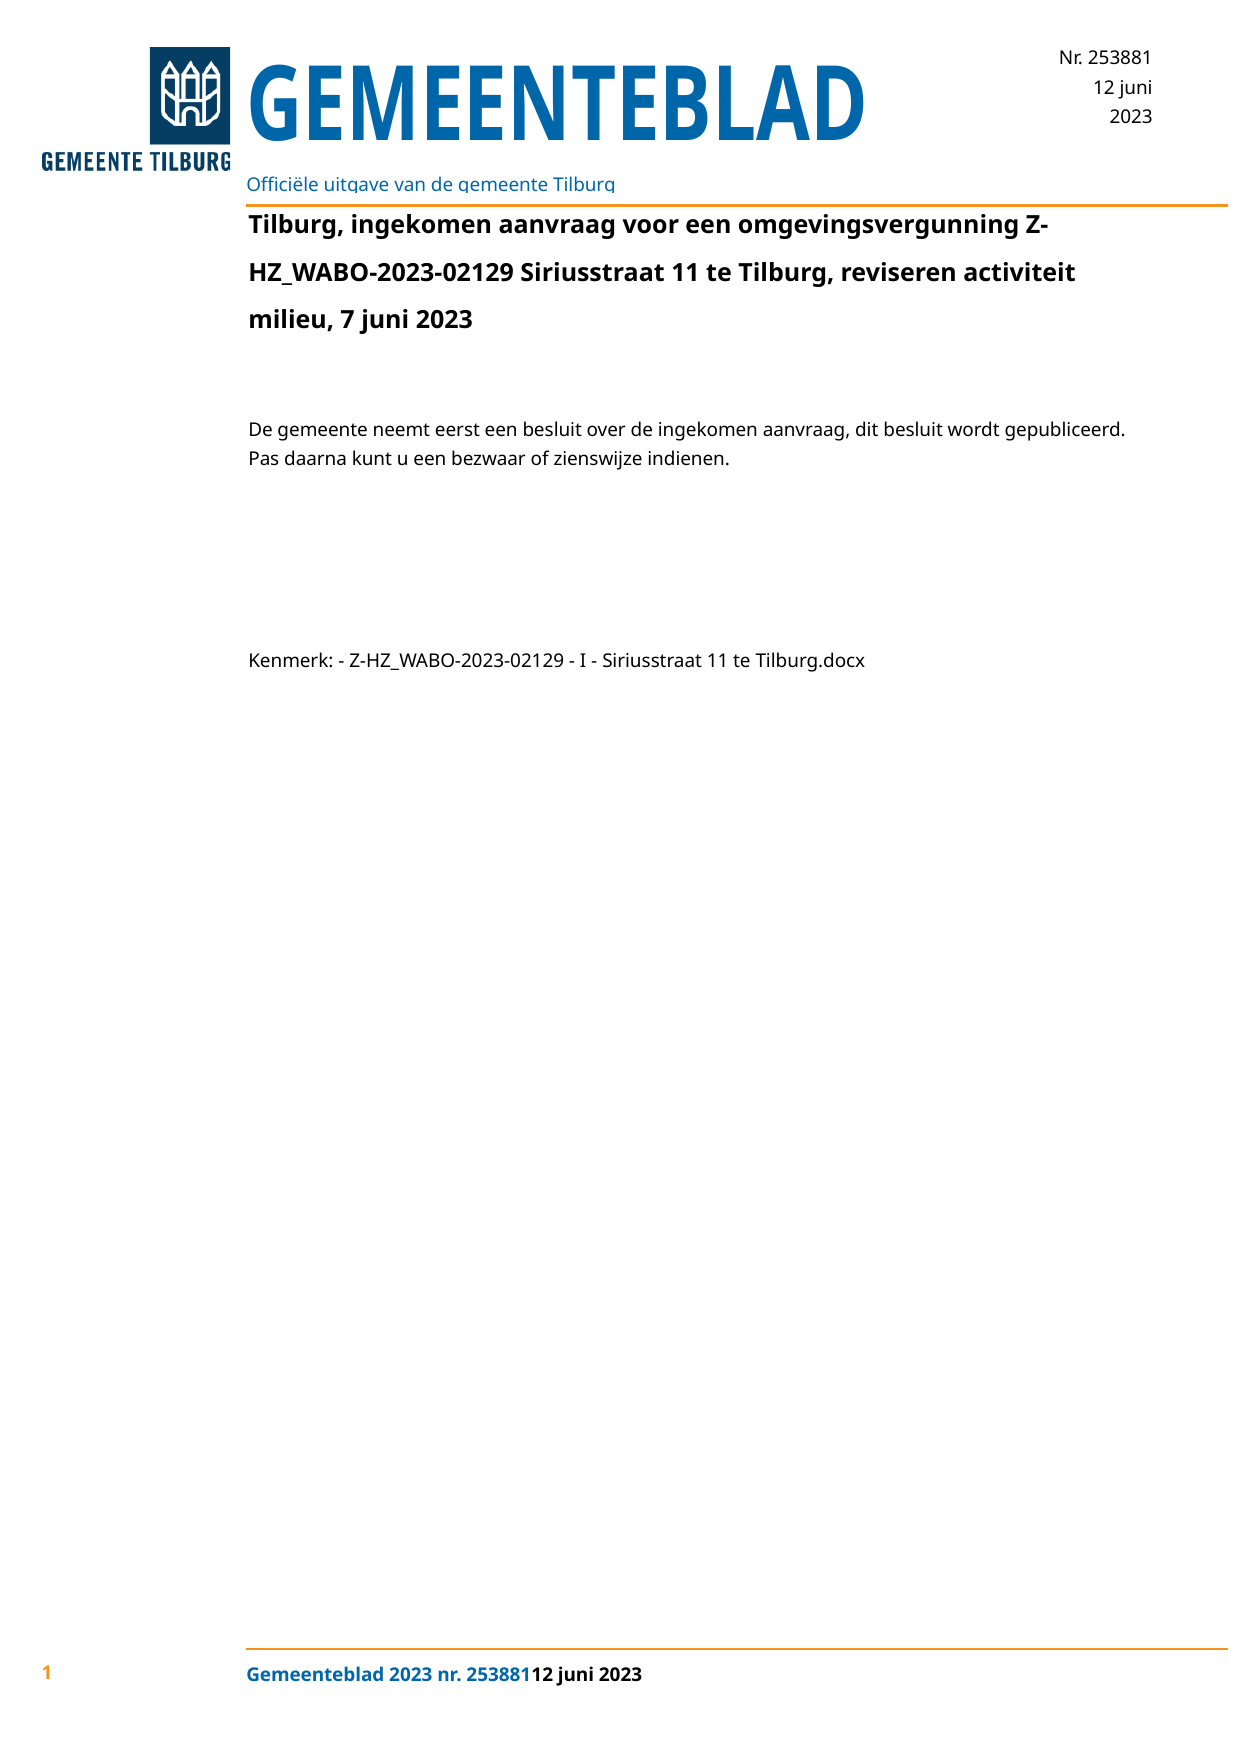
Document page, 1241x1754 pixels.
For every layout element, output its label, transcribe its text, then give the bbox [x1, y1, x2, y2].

text De gemeente neemt eerst een besluit over de ingekomen aanvraag, dit besluit wordt gepubliceerd. Pas daarna kunt u een bezwaar of zienswijze indienen. [248, 416, 1152, 471]
text Kenmerk: - Z-HZ_WABO-2023-02129 - I - Siriusstraat 11 te Tilburg.docx [248, 647, 1152, 673]
text Tilburg, ingekomen aanvraag voor een omgevingsvergunning Z-HZ_WABO-2023-02129 Siriusstraat 11 te Tilburg, reviseren activiteit milieu, 7 juni 2023 [248, 207, 1152, 336]
picture [41, 47, 231, 172]
